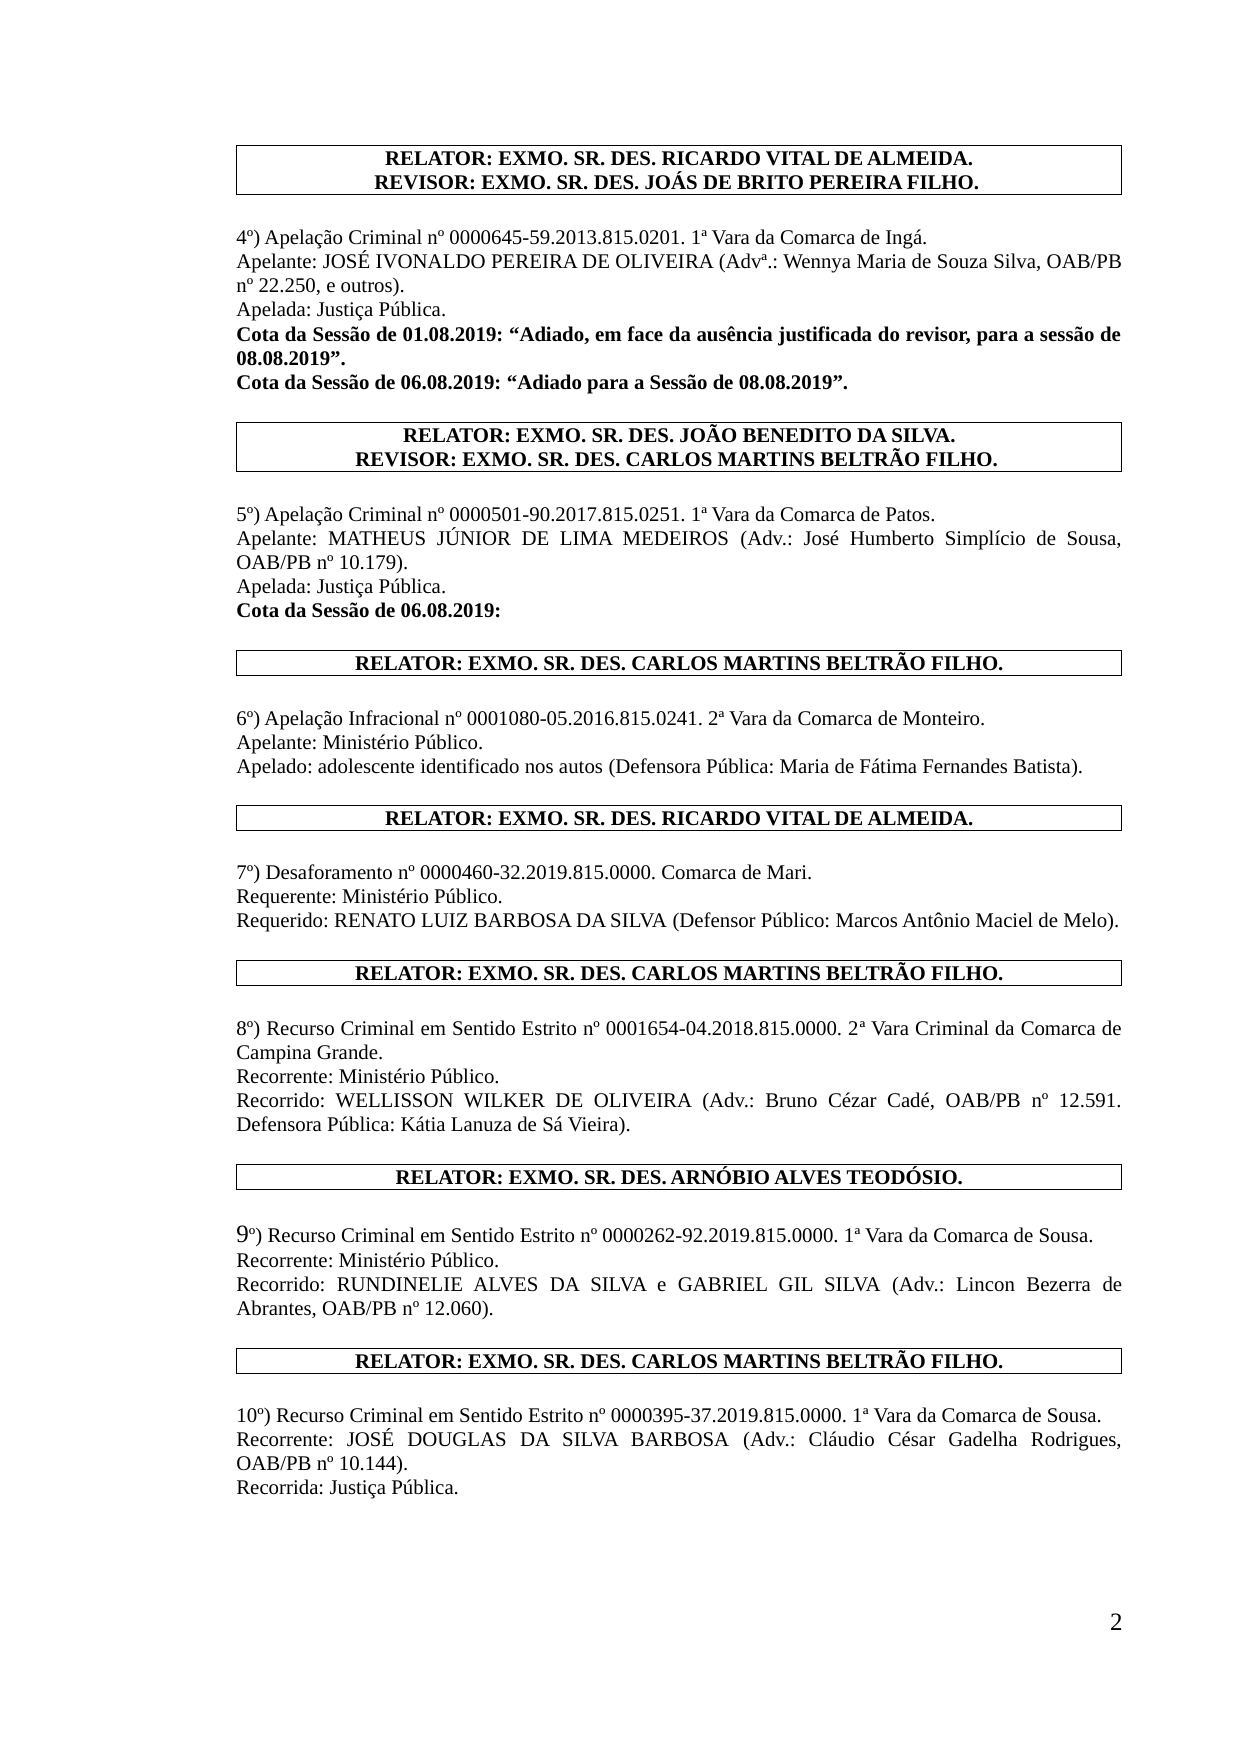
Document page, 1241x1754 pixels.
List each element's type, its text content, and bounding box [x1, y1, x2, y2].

text REVISOR: EXMO. SR. DES. JOÁS DE BRITO PEREIRA FILHO. [237, 169, 1121, 194]
text Apelante: MATHEUS JÚNIOR DE LIMA MEDEIROS (Adv.: José Humberto Simplício de Sousa, OAB/PB nº 10.179). [236, 526, 1122, 574]
text RELATOR: EXMO. SR. DES. CARLOS MARTINS BELTRÃO FILHO. [237, 961, 1121, 985]
text RELATOR: EXMO. SR. DES. RICARDO VITAL DE ALMEIDA. [237, 806, 1121, 830]
text RELATOR: EXMO. SR. DES. JOÃO BENEDITO DA SILVA. [237, 423, 1121, 446]
text RELATOR: EXMO. SR. DES. CARLOS MARTINS BELTRÃO FILHO. [237, 651, 1121, 675]
text RELATOR: EXMO. SR. DES. ARNÓBIO ALVES TEODÓSIO. [237, 1165, 1121, 1189]
text 7º) Desaforamento nº 0000460-32.2019.815.0000. Comarca de Mari. [236, 860, 1122, 884]
text 10º) Recurso Criminal em Sentido Estrito nº 0000395-37.2019.815.0000. 1ª Vara da Comarca de Sousa. [236, 1403, 1122, 1427]
text Requerente: Ministério Público. [236, 884, 1122, 908]
text RELATOR: EXMO. SR. DES. CARLOS MARTINS BELTRÃO FILHO. [237, 1349, 1121, 1373]
text Recorrido: RUNDINELIE ALVES DA SILVA e GABRIEL GIL SILVA (Adv.: Lincon Bezerra de Abrantes, OAB/PB nº 12.060). [236, 1272, 1122, 1320]
text Apelante: JOSÉ IVONALDO PEREIRA DE OLIVEIRA (Advª.: Wennya Maria de Souza Silva, OAB/PB nº 22.250, e outros). [236, 249, 1122, 297]
text Recorrente: Ministério Público. [236, 1064, 1122, 1088]
text Cota da Sessão de 01.08.2019: “Adiado, em face da ausência justificada do revisor, para a sessão de 08.08.2019”. [236, 322, 1122, 370]
text Recorrente: Ministério Público. [236, 1248, 1122, 1272]
text 9º) Recurso Criminal em Sentido Estrito nº 0000262-92.2019.815.0000. 1ª Vara da Comarca de Sousa. [236, 1219, 1122, 1248]
text 5º) Apelação Criminal nº 0000501-90.2017.815.0251. 1ª Vara da Comarca de Patos. [236, 502, 1122, 526]
text REVISOR: EXMO. SR. DES. CARLOS MARTINS BELTRÃO FILHO. [237, 446, 1121, 471]
text Apelada: Justiça Pública. [236, 297, 1122, 321]
text Recorrente: JOSÉ DOUGLAS DA SILVA BARBOSA (Adv.: Cláudio César Gadelha Rodrigues, OAB/PB nº 10.144). [236, 1427, 1122, 1475]
text Apelado: adolescente identificado nos autos (Defensora Pública: Maria de Fátima Fernandes Batista). [236, 754, 1122, 778]
text 6º) Apelação Infracional nº 0001080-05.2016.815.0241. 2ª Vara da Comarca de Monteiro. [236, 706, 1122, 730]
text Cota da Sessão de 06.08.2019: [236, 598, 1122, 622]
text Recorrido: WELLISSON WILKER DE OLIVEIRA (Adv.: Bruno Cézar Cadé, OAB/PB nº 12.591. Defensora Pública: Kátia Lanuza de Sá Vieira). [236, 1088, 1122, 1136]
text Apelada: Justiça Pública. [236, 574, 1122, 598]
text Apelante: Ministério Público. [236, 730, 1122, 754]
text RELATOR: EXMO. SR. DES. RICARDO VITAL DE ALMEIDA. [237, 146, 1121, 169]
text Recorrida: Justiça Pública. [236, 1475, 1122, 1499]
text Requerido: RENATO LUIZ BARBOSA DA SILVA (Defensor Público: Marcos Antônio Maciel de Melo). [236, 908, 1122, 932]
text 8º) Recurso Criminal em Sentido Estrito nº 0001654-04.2018.815.0000. 2ª Vara Criminal da Comarca de Campina Grande. [236, 1016, 1122, 1064]
text Cota da Sessão de 06.08.2019: “Adiado para a Sessão de 08.08.2019”. [236, 370, 1122, 394]
text 4º) Apelação Criminal nº 0000645-59.2013.815.0201. 1ª Vara da Comarca de Ingá. [236, 225, 1122, 249]
